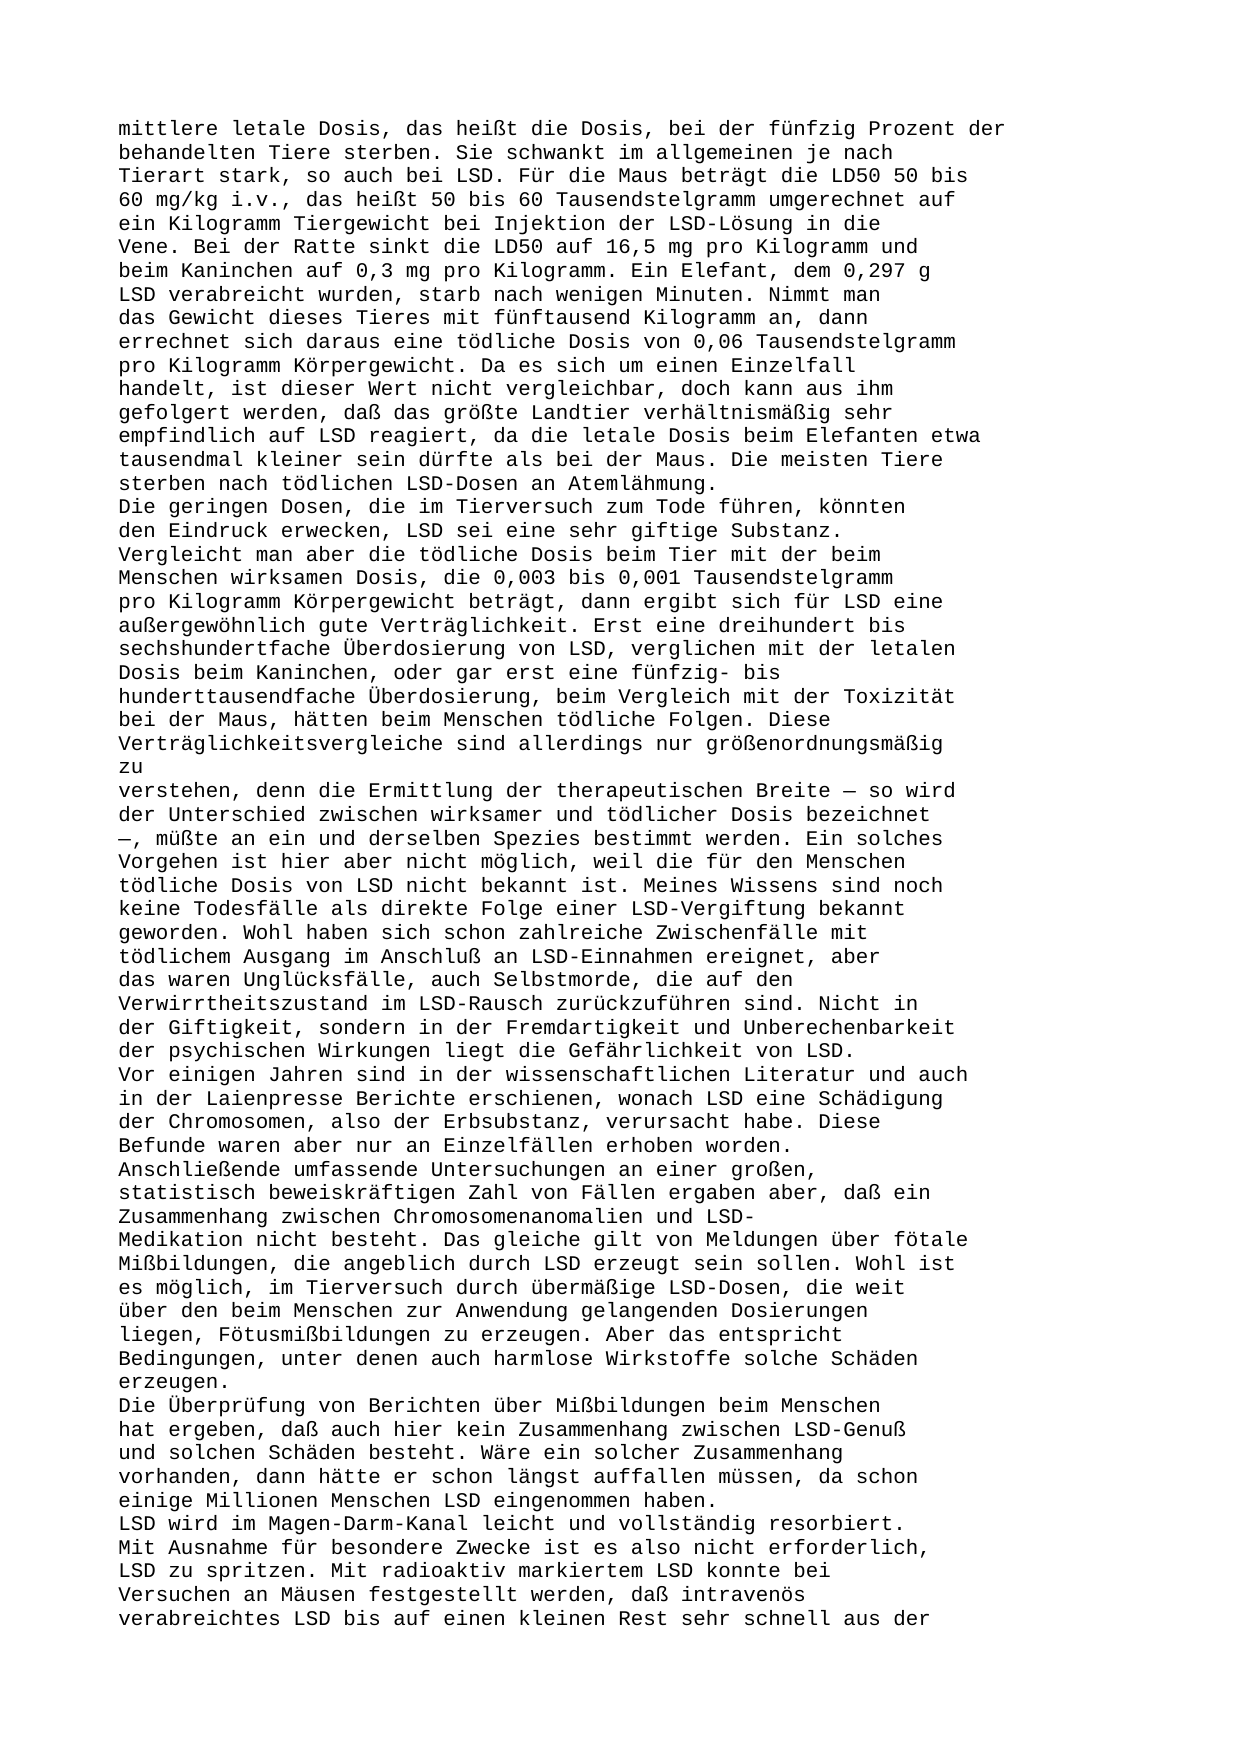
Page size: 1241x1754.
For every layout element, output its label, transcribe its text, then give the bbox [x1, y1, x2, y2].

text in der Laienpresse Berichte erschienen, wonach LSD eine Schädigung [118, 1088, 1122, 1111]
text es möglich, im Tierversuch durch übermäßige LSD-Dosen, die weit [118, 1277, 1122, 1300]
text geworden. Wohl haben sich schon zahlreiche Zwischenfälle mit [118, 922, 1122, 946]
text Die geringen Dosen, die im Tierversuch zum Tode führen, könnten [118, 496, 1122, 520]
text Tierart stark, so auch bei LSD. Für die Maus beträgt die LD50 50 bis [118, 165, 1122, 189]
text sterben nach tödlichen LSD-Dosen an Atemlähmung. [118, 473, 1122, 496]
text Anschließende umfassende Untersuchungen an einer großen, [118, 1158, 1122, 1182]
text vorhanden, dann hätte er schon längst auffallen müssen, da schon [118, 1466, 1122, 1489]
text behandelten Tiere sterben. Sie schwankt im allgemeinen je nach [118, 142, 1122, 165]
text empfindlich auf LSD reagiert, da die letale Dosis beim Elefanten etwa [118, 426, 1122, 449]
text zu [118, 757, 1122, 780]
text tödliche Dosis von LSD nicht bekannt ist. Meines Wissens sind noch [118, 875, 1122, 898]
text Bedingungen, unter denen auch harmlose Wirkstoffe solche Schäden [118, 1348, 1122, 1371]
text das Gewicht dieses Tieres mit fünftausend Kilogramm an, dann [118, 307, 1122, 331]
text LSD wird im Magen-Darm-Kanal leicht und vollständig resorbiert. [118, 1513, 1122, 1537]
text tödlichem Ausgang im Anschluß an LSD-Einnahmen ereignet, aber [118, 946, 1122, 969]
text der Giftigkeit, sondern in der Fremdartigkeit und Unberechenbarkeit [118, 1017, 1122, 1040]
text sechshundertfache Überdosierung von LSD, verglichen mit der letalen [118, 638, 1122, 662]
text 60 mg/kg i.v., das heißt 50 bis 60 Tausendstelgramm umgerechnet auf [118, 189, 1122, 213]
text Versuchen an Mäusen festgestellt werden, daß intravenös [118, 1584, 1122, 1608]
text statistisch beweiskräftigen Zahl von Fällen ergaben aber, daß ein [118, 1182, 1122, 1206]
text hunderttausendfache Überdosierung, beim Vergleich mit der Toxizität [118, 686, 1122, 709]
text Mißbildungen, die angeblich durch LSD erzeugt sein sollen. Wohl ist [118, 1253, 1122, 1277]
text Die Überprüfung von Berichten über Mißbildungen beim Menschen [118, 1395, 1122, 1419]
text —‚ müßte an ein und derselben Spezies bestimmt werden. Ein solches [118, 827, 1122, 851]
text der Unterschied zwischen wirksamer und tödlicher Dosis bezeichnet [118, 804, 1122, 827]
text Befunde waren aber nur an Einzelfällen erhoben worden. [118, 1135, 1122, 1158]
text Vor einigen Jahren sind in der wissenschaftlichen Literatur und auch [118, 1064, 1122, 1088]
text liegen, Fötusmißbildungen zu erzeugen. Aber das entspricht [118, 1324, 1122, 1348]
text Verwirrtheitszustand im LSD-Rausch zurückzuführen sind. Nicht in [118, 993, 1122, 1017]
text außergewöhnlich gute Verträglichkeit. Erst eine dreihundert bis [118, 615, 1122, 638]
text LSD verabreicht wurden, starb nach wenigen Minuten. Nimmt man [118, 284, 1122, 307]
text pro Kilogramm Körpergewicht beträgt, dann ergibt sich für LSD eine [118, 591, 1122, 615]
text handelt, ist dieser Wert nicht vergleichbar, doch kann aus ihm [118, 378, 1122, 402]
text pro Kilogramm Körpergewicht. Da es sich um einen Einzelfall [118, 354, 1122, 378]
text bei der Maus, hätten beim Menschen tödliche Folgen. Diese [118, 709, 1122, 733]
text ein Kilogramm Tiergewicht bei Injektion der LSD-Lösung in die [118, 213, 1122, 236]
text Zusammenhang zwischen Chromosomenanomalien und LSD- [118, 1206, 1122, 1229]
text verabreichtes LSD bis auf einen kleinen Rest sehr schnell aus der [118, 1608, 1122, 1631]
text den Eindruck erwecken, LSD sei eine sehr giftige Substanz. [118, 520, 1122, 544]
text mittlere letale Dosis, das heißt die Dosis, bei der fünfzig Prozent der [118, 118, 1122, 142]
text keine Todesfälle als direkte Folge einer LSD-Vergiftung bekannt [118, 898, 1122, 922]
text tausendmal kleiner sein dürfte als bei der Maus. Die meisten Tiere [118, 449, 1122, 473]
text Vergleicht man aber die tödliche Dosis beim Tier mit der beim [118, 544, 1122, 567]
text errechnet sich daraus eine tödliche Dosis von 0,06 Tausendstelgramm [118, 331, 1122, 354]
text das waren Unglücksfälle, auch Selbstmorde, die auf den [118, 969, 1122, 993]
text Menschen wirksamen Dosis, die 0,003 bis 0,001 Tausendstelgramm [118, 567, 1122, 591]
text und solchen Schäden besteht. Wäre ein solcher Zusammenhang [118, 1442, 1122, 1466]
text hat ergeben, daß auch hier kein Zusammenhang zwischen LSD-Genuß [118, 1419, 1122, 1442]
text erzeugen. [118, 1371, 1122, 1395]
text Verträglichkeitsvergleiche sind allerdings nur größenordnungsmäßig [118, 733, 1122, 757]
text LSD zu spritzen. Mit radioaktiv markiertem LSD konnte bei [118, 1561, 1122, 1584]
text über den beim Menschen zur Anwendung gelangenden Dosierungen [118, 1300, 1122, 1324]
text Dosis beim Kaninchen, oder gar erst eine fünfzig- bis [118, 662, 1122, 686]
text Vorgehen ist hier aber nicht möglich, weil die für den Menschen [118, 851, 1122, 875]
text der Chromosomen, also der Erbsubstanz, verursacht habe. Diese [118, 1111, 1122, 1135]
text verstehen, denn die Ermittlung der therapeutischen Breite — so wird [118, 780, 1122, 804]
text beim Kaninchen auf 0,3 mg pro Kilogramm. Ein Elefant, dem 0,297 g [118, 260, 1122, 284]
text Medikation nicht besteht. Das gleiche gilt von Meldungen über fötale [118, 1229, 1122, 1253]
text Mit Ausnahme für besondere Zwecke ist es also nicht erforderlich, [118, 1537, 1122, 1561]
text einige Millionen Menschen LSD eingenommen haben. [118, 1489, 1122, 1513]
text der psychischen Wirkungen liegt die Gefährlichkeit von LSD. [118, 1040, 1122, 1064]
text gefolgert werden, daß das größte Landtier verhältnismäßig sehr [118, 402, 1122, 426]
text Vene. Bei der Ratte sinkt die LD50 auf 16,5 mg pro Kilogramm und [118, 236, 1122, 260]
